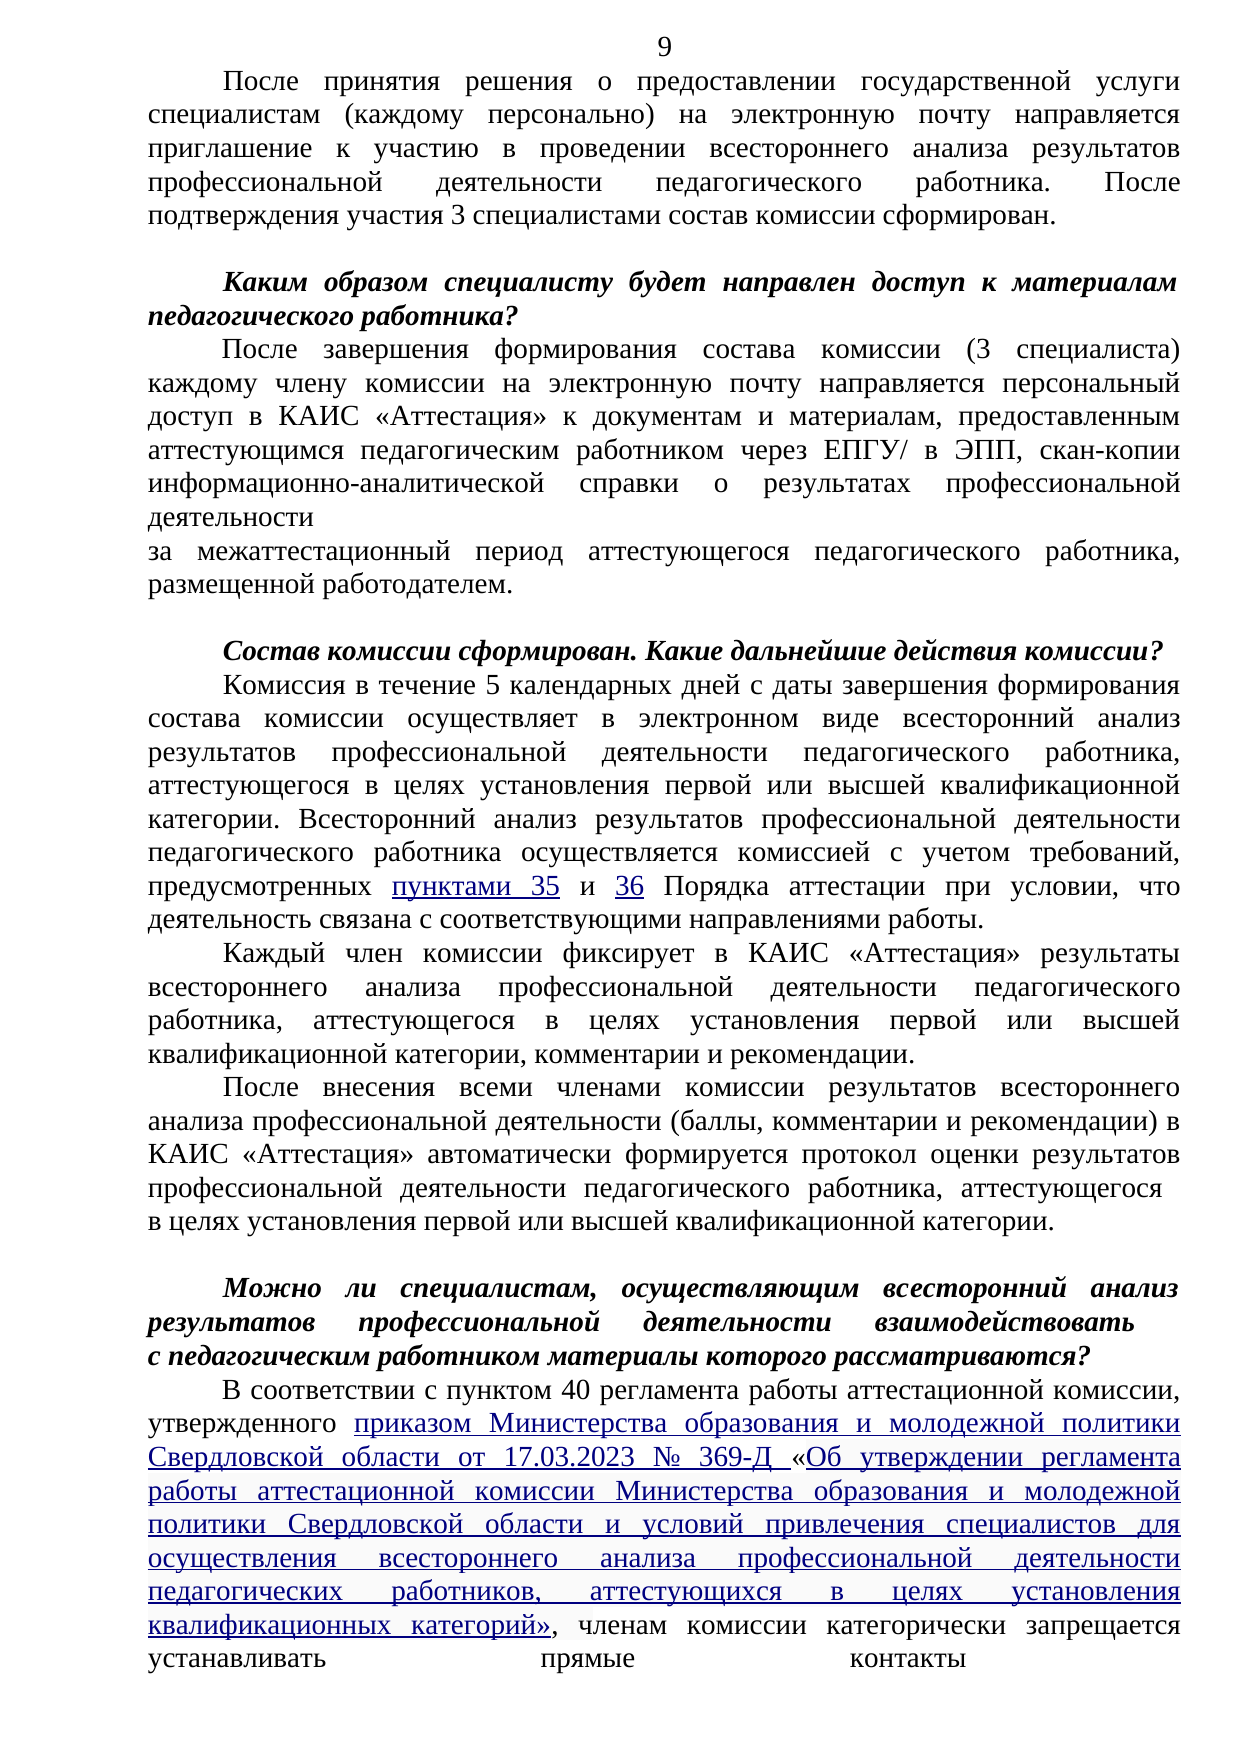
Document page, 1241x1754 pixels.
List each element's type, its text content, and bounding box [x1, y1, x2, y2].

text квалификационных категорий», членам комиссии категорически запрещается устанавливать прямые контакты [148, 1604, 1181, 1674]
text Состав комиссии сформирован. Какие дальнейшие действия комиссии? [148, 633, 1181, 667]
text Можно ли специалистам, осуществляющим всесторонний анализ результатов профессиональной деятельности взаимодействовать с педагогическим работником материалы которого рассматриваются? [148, 1271, 1181, 1371]
text После принятия решения о предоставлении государственной услуги специалистам (каждому персонально) на электронную почту направляется приглашение к участию в проведении всестороннего анализа результатов профессиональной деятельности педагогического работника. После подтверждения участия 3 специалистами состав комиссии сформирован. [148, 63, 1181, 231]
text политики Свердловской области и условий привлечения специалистов для [148, 1503, 1181, 1535]
text педагогических работников, аттестующихся в целях установления [148, 1570, 1181, 1602]
text Каждый член комиссии фиксирует в КАИС «Аттестация» результаты всестороннего анализа профессиональной деятельности педагогического работника, аттестующегося в целях установления первой или высшей квалификационной категории, комментарии и рекомендации. [148, 935, 1181, 1069]
text осуществления всестороннего анализа профессиональной деятельности [148, 1537, 1181, 1569]
text Комиссия в течение 5 календарных дней с даты завершения формирования состава комиссии осуществляет в электронном виде всесторонний анализ результатов профессиональной деятельности педагогического работника, аттестующегося в целях установления первой или высшей квалификационной категории. Всесторонний анализ результатов профессиональной деятельности педагогического работника осуществляется комиссией с учетом требований, предусмотренных пунктами 35 и 36 Порядка аттестации при условии, что деятельность связана с соответствующими направлениями работы. [148, 667, 1181, 935]
text В соответствии с пунктом 40 регламента работы аттестационной комиссии, утвержденного приказом Министерства образования и молодежной политики Свердловской области от 17.03.2023 № 369-Д «Об утверждении регламента работы аттестационной комиссии Министерства образования и молодежной [148, 1372, 1181, 1502]
text После внесения всеми членами комиссии результатов всестороннего анализа профессиональной деятельности (баллы, комментарии и рекомендации) в КАИС «Аттестация» автоматически формируется протокол оценки результатов профессиональной деятельности педагогического работника, аттестующегося в целях установления первой или высшей квалификационной категории. [148, 1069, 1181, 1237]
text После завершения формирования состава комиссии (3 специалиста) каждому члену комиссии на электронную почту направляется персональный доступ в КАИС «Аттестация» к документам и материалам, предоставленным аттестующимся педагогическим работником через ЕПГУ/ в ЭПП, скан-копии информационно-аналитической справки о результатах профессиональной деятельности за межаттестационный период аттестующегося педагогического работника, размещенной работодателем. [148, 331, 1181, 600]
text Каким образом специалисту будет направлен доступ к материалам педагогического работника? [148, 264, 1181, 331]
